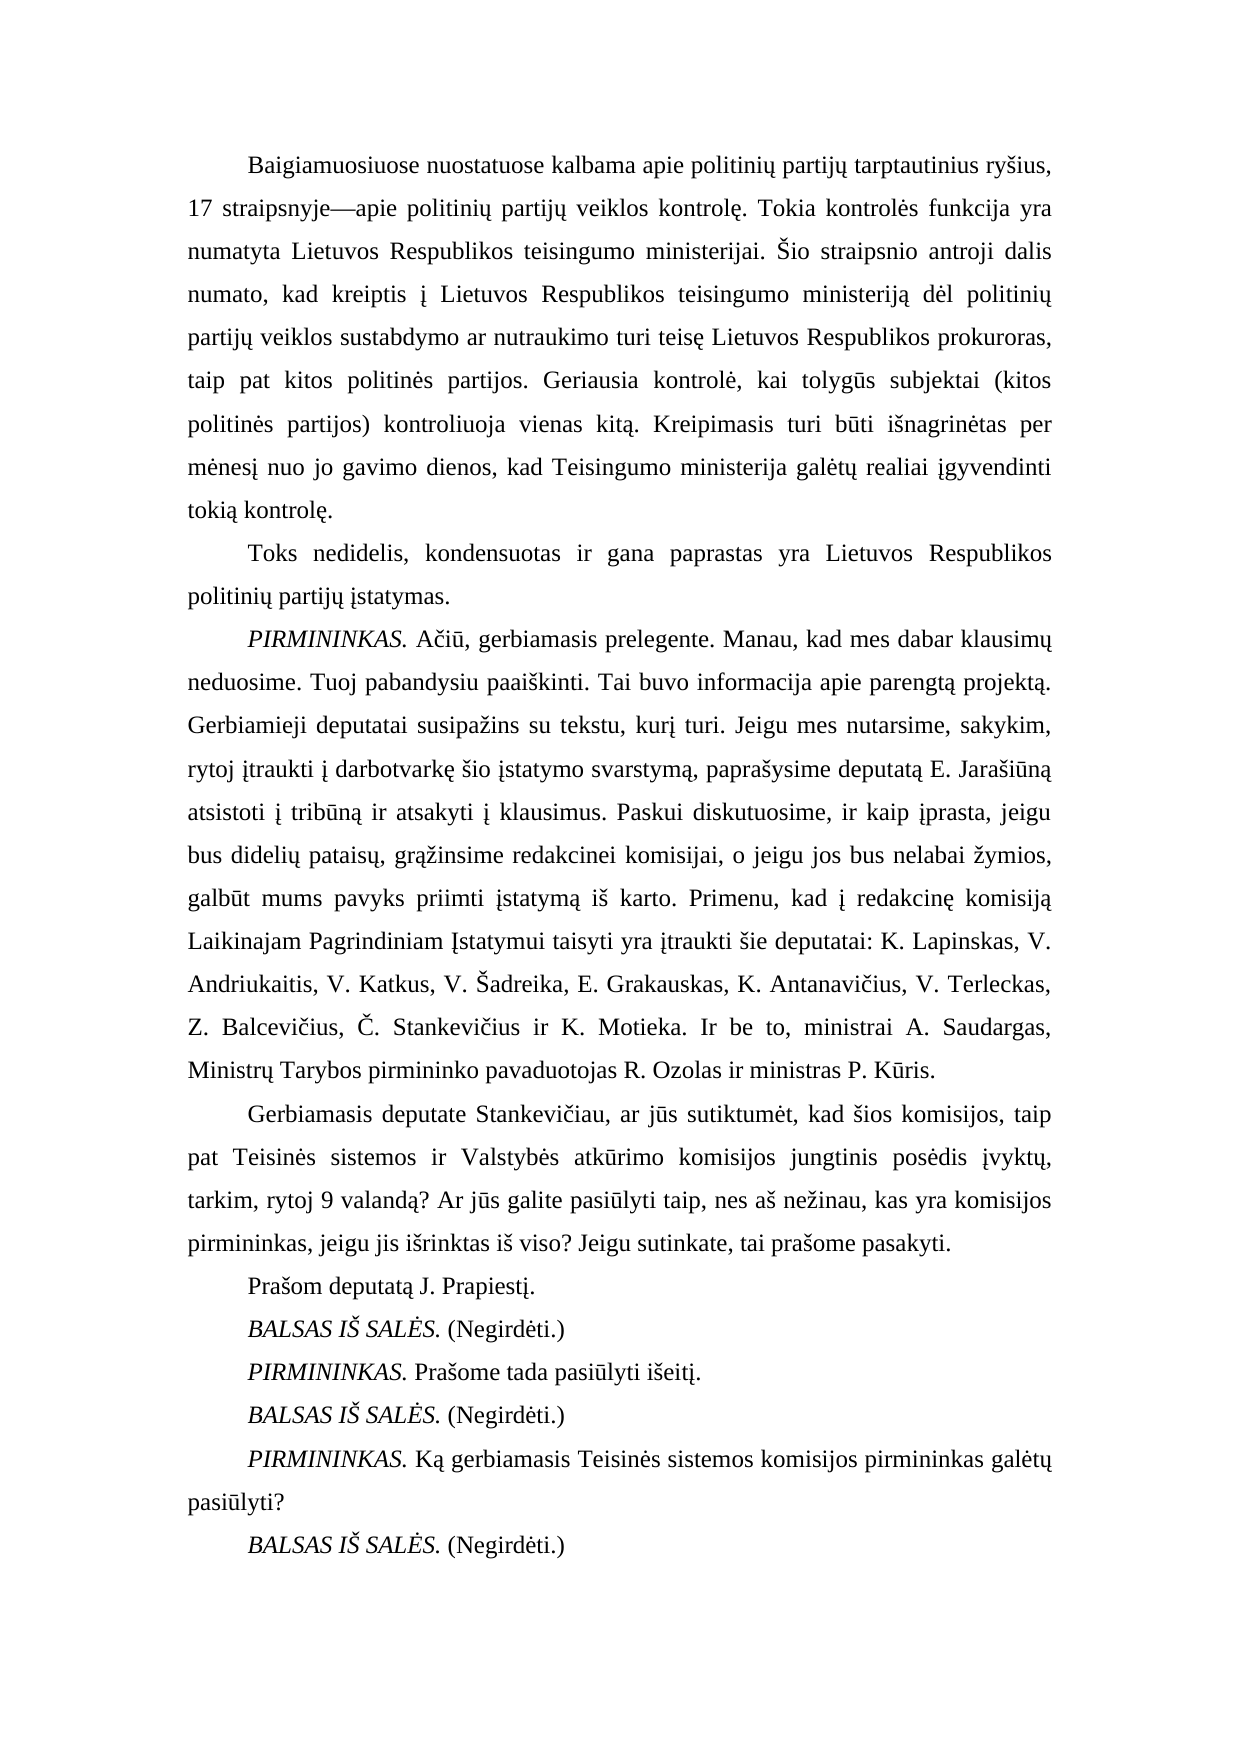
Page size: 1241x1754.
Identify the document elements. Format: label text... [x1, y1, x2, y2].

text Balsas iš salės. (Negirdėti.) [187, 1314, 1053, 1343]
text PIRMININKAS. Ką gerbiamasis Teisinės sistemos komisijos pirmininkas galėtų pasiūlyti? [187, 1444, 1053, 1516]
text Prašom deputatą J. Prapiestį. [187, 1271, 1053, 1300]
text Balsas iš salės. (Negirdėti.) [187, 1401, 1053, 1429]
text Gerbiamasis deputate Stankevičiau, ar jūs sutiktumėt, kad šios komisijos, taip pat Teisinės sistemos ir Valstybės atkūrimo komisijos jungtinis posėdis įvyktų, tarkim, rytoj 9 valandą? Ar jūs galite pasiūlyti taip, nes aš nežinau, kas yra komisijos pirmininkas, jeigu jis išrinktas iš viso? Jeigu sutinkate, tai prašome pasakyti. [187, 1099, 1053, 1257]
text Pirmininkas. Ačiū, gerbiamasis prelegente. Manau, kad mes dabar klausimų neduosime. Tuoj pabandysiu paaiškinti. Tai buvo informacija apie parengtą projektą. Gerbiamieji deputatai susipažins su tekstu, kurį turi. Jeigu mes nutarsime, sakykim, rytoj įtraukti į darbotvarkę šio įstatymo svarstymą, paprašysime deputatą E. Jarašiūną atsistoti į tribūną ir atsakyti į klausimus. Paskui diskutuosime, ir kaip įprasta, jeigu bus didelių pataisų, grąžinsime redakcinei komisijai, о jeigu jos bus nelabai žymios, galbūt mums pavyks priimti įstatymą iš karto. Primenu, kad į redakcinę komisiją Laikinajam Pagrindiniam Įstatymui taisyti yra įtraukti šie deputatai: K. Lapinskas, V. Andriukaitis, V. Katkus, V. Šadreika, E. Grakauskas, K. Antanavičius, V. Terleckas, Z. Balcevičius, Č. Stankevičius ir K. Motieka. Ir be to, ministrai A. Saudargas, Ministrų Tarybos pirmininko pavaduotojas R. Ozolas ir ministras P. Kūris. [187, 624, 1053, 1084]
text Balsas iš salės. (Negirdėti.) [187, 1530, 1053, 1559]
text Baigiamuosiuose nuostatuose kalbama apie politinių partijų tarptautinius ryšius, 17 straipsnyje—apie politinių partijų veiklos kontrolę. Tokia kontrolės funkcija yra numatyta Lietuvos Respublikos teisingumo ministerijai. Šio straipsnio antroji dalis numato, kad kreiptis į Lietuvos Respublikos teisingumo ministeriją dėl politinių partijų veiklos sustabdymo ar nutraukimo turi teisę Lietuvos Respublikos prokuroras, taip pat kitos politinės partijos. Geriausia kontrolė, kai tolygūs subjektai (kitos politinės partijos) kontroliuoja vienas kitą. Kreipimasis turi būti išnagrinėtas per mėnesį nuo jo gavimo dienos, kad Teisingumo ministerija galėtų realiai įgyvendinti tokią kontrolę. [187, 150, 1053, 524]
text Pirmininkas. Prašome tada pasiūlyti išeitį. [187, 1357, 1053, 1386]
text Toks nedidelis, kondensuotas ir gana paprastas yra Lietuvos Respublikos politinių partijų įstatymas. [187, 538, 1053, 610]
